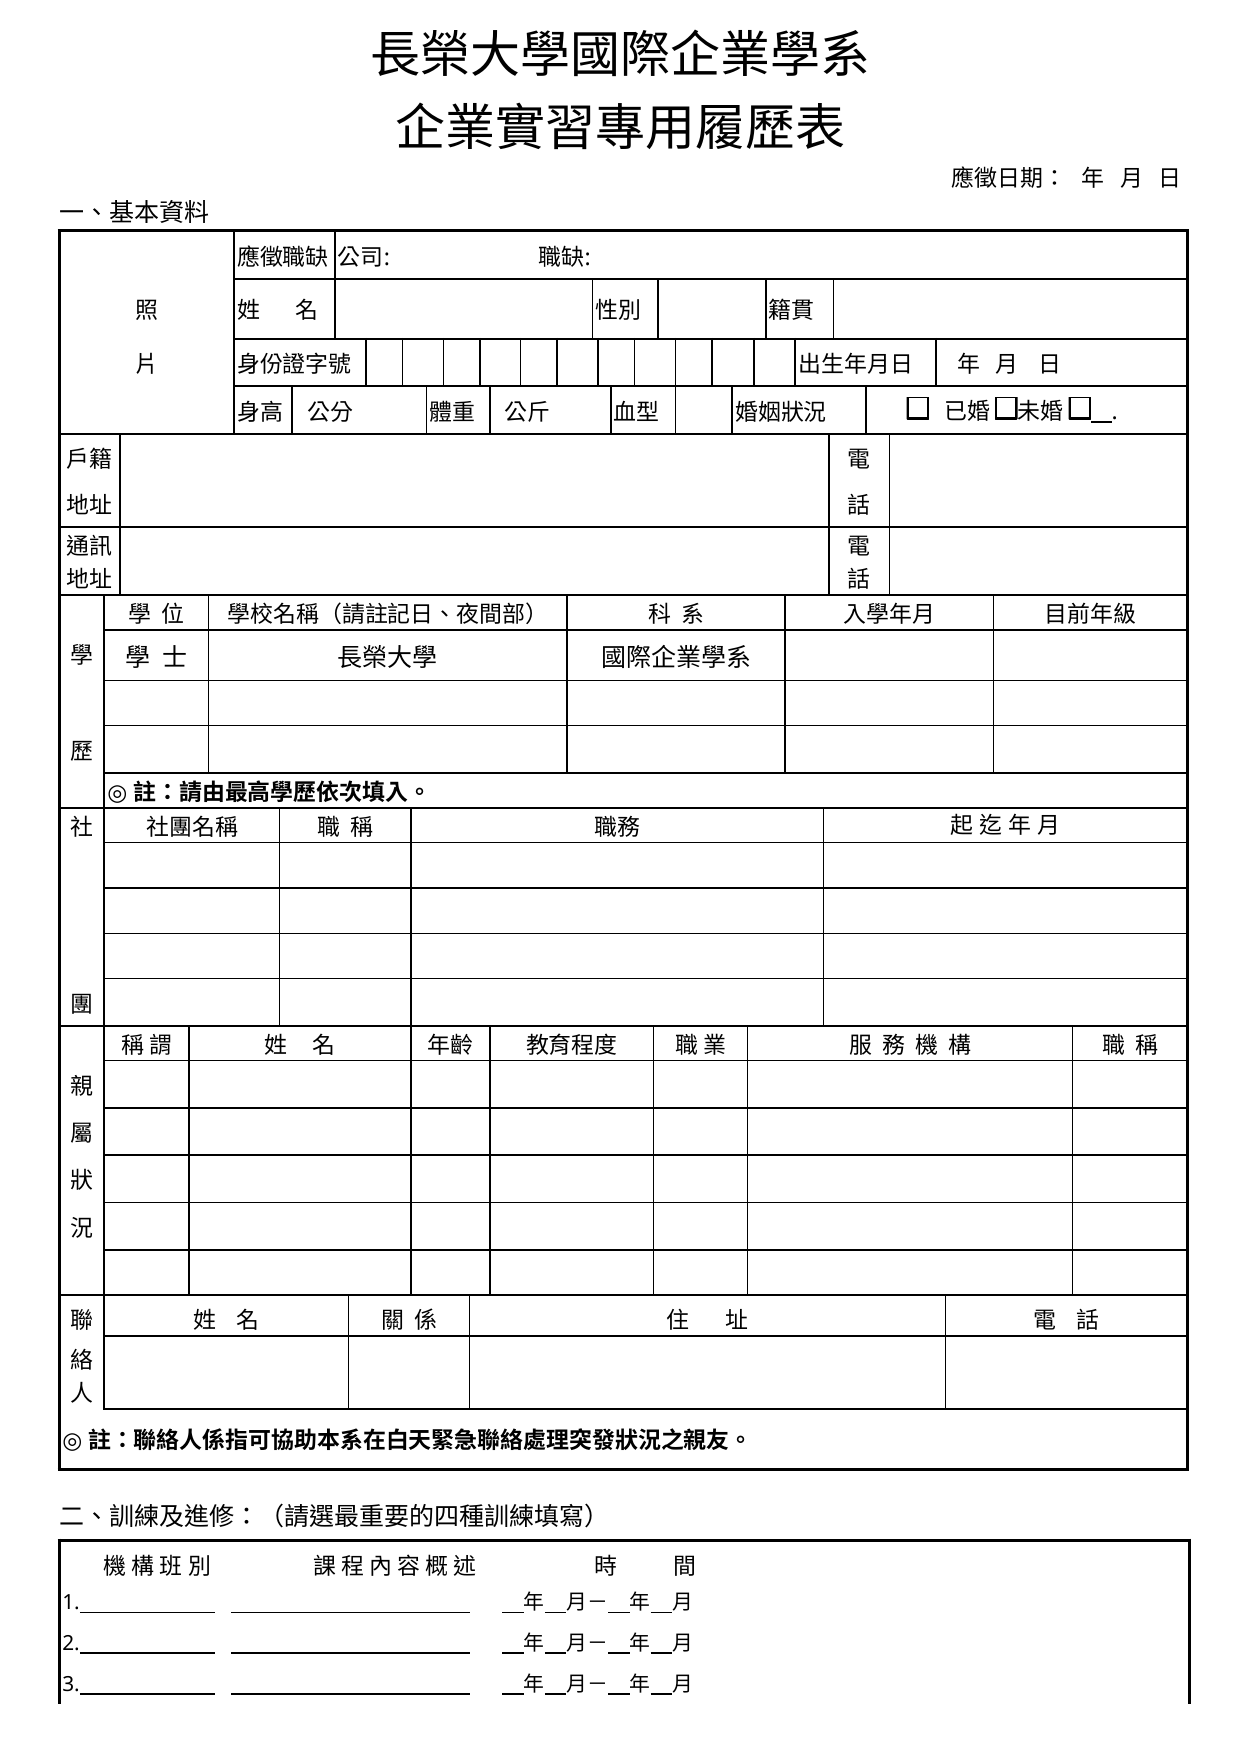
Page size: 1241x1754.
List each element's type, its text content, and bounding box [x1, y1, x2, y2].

table_cell 出生年月日 [796, 340, 935, 385]
table_cell [61, 1249, 103, 1294]
table_cell 入學年月 [786, 596, 993, 629]
table_cell [367, 340, 402, 385]
table_cell [412, 1156, 489, 1202]
table_cell [412, 1061, 489, 1107]
table_cell [654, 1061, 747, 1107]
table_cell [654, 1203, 747, 1249]
table_cell ◎ 註：請由最高學歷依次填入。 [105, 774, 1186, 807]
table_cell [190, 1251, 410, 1294]
table_cell [994, 631, 1186, 679]
table_cell [748, 1251, 1072, 1294]
table_cell [491, 1203, 653, 1249]
table_cell [105, 1061, 188, 1107]
table_cell [105, 1203, 188, 1249]
table_cell 教育程度 [491, 1027, 653, 1060]
table_cell 血型 [612, 387, 675, 433]
table_cell 公分 [293, 387, 426, 433]
table_cell [568, 726, 784, 772]
table_cell [748, 1203, 1072, 1249]
table_cell [1073, 1251, 1186, 1294]
table_cell 稱 謂 [105, 1027, 188, 1060]
table_cell 住 址 [470, 1296, 945, 1335]
table_cell 姓 名 [190, 1027, 410, 1060]
table_cell [481, 340, 520, 385]
table_cell 職 稱 [1073, 1027, 1186, 1060]
table_cell [105, 1337, 348, 1408]
table_cell 體重 [427, 387, 489, 433]
text 企業實習專用履歷表 [59, 87, 1181, 159]
text 二、訓練及進修：（請選最重要的四種訓練填寫） [59, 1496, 1181, 1532]
table_cell 職 稱 [280, 809, 410, 842]
table_cell [491, 1251, 653, 1294]
table_cell [412, 1203, 489, 1249]
table_cell 目前年級 [994, 596, 1186, 629]
table_cell 已婚 未婚 . [867, 387, 1186, 433]
table_cell 國際企業學系 [568, 631, 784, 679]
table_cell 關 係 [349, 1296, 469, 1335]
table_cell [654, 1156, 747, 1202]
table_cell [521, 340, 556, 385]
table_cell [105, 889, 279, 932]
table_cell [280, 889, 410, 932]
table_cell [654, 1109, 747, 1154]
table_cell [105, 726, 208, 772]
table_cell 學 士 [105, 631, 208, 679]
table_cell 片 [61, 338, 233, 385]
table_cell [824, 979, 1186, 1025]
table_cell [209, 726, 566, 772]
table_cell [105, 1251, 188, 1294]
text 一、基本資料 [59, 193, 1181, 229]
table_cell [890, 435, 1186, 526]
table_cell 年 月 日 [937, 340, 1186, 385]
table_cell 2. 年 月－ 年 月 [61, 1622, 1188, 1663]
table_cell 學 [61, 629, 103, 679]
table_cell 起 迄 年 月 [824, 809, 1186, 842]
table_cell 電 話 [946, 1296, 1186, 1335]
table_header 公司: 職缺: [336, 232, 1186, 278]
table_cell [786, 631, 993, 679]
table_cell 電 話 [830, 435, 889, 526]
table_cell [105, 843, 279, 887]
table_cell [1073, 1156, 1186, 1202]
table_cell [403, 340, 443, 385]
table_cell [190, 1203, 410, 1249]
table_cell [336, 280, 592, 338]
table_cell [755, 340, 794, 385]
table_cell 3. 年 月－ 年 月 [61, 1663, 1188, 1704]
table_cell [209, 681, 566, 725]
table_cell 學校名稱（請註記日、夜間部） [209, 596, 566, 629]
table_cell [412, 1251, 489, 1294]
table_cell [61, 887, 103, 932]
table_cell [280, 843, 410, 887]
table_cell [659, 280, 765, 338]
table_cell [280, 934, 410, 978]
table_cell [280, 979, 410, 1025]
table_cell [994, 726, 1186, 772]
table_cell [1073, 1203, 1186, 1249]
table_cell 社 [61, 809, 103, 842]
table_cell [61, 933, 103, 978]
table_cell [444, 340, 479, 385]
table_cell [824, 889, 1186, 932]
table_cell [105, 681, 208, 725]
table_cell [748, 1061, 1072, 1107]
table_cell 親 [61, 1060, 103, 1107]
table_cell [1073, 1061, 1186, 1107]
table_cell 性別 [593, 280, 657, 338]
table_cell [412, 934, 823, 978]
table_cell 照 [61, 278, 233, 338]
text 長榮大學國際企業學系 [59, 15, 1181, 87]
table_cell [61, 1027, 103, 1060]
table_cell [61, 772, 103, 807]
table_cell [412, 889, 823, 932]
table_cell [491, 1061, 653, 1107]
table_cell [412, 1109, 489, 1154]
table_cell [568, 681, 784, 725]
table_cell [1073, 1109, 1186, 1154]
table_cell [61, 385, 233, 433]
table_cell 身高 [235, 387, 291, 433]
table_cell 電 話 [830, 528, 889, 594]
table_cell [635, 340, 675, 385]
table_cell 1. 年 月－ 年 月 [61, 1581, 1188, 1622]
table_cell [786, 681, 993, 725]
table_cell 籍貫 [767, 280, 833, 338]
table_cell 聯 絡人 [61, 1296, 103, 1408]
table_cell 社團名稱 [105, 809, 279, 842]
table_cell 科 系 [568, 596, 784, 629]
table_cell [748, 1156, 1072, 1202]
table_cell [824, 843, 1186, 887]
table_cell [105, 1109, 188, 1154]
text 應徵日期： 年 月 日 [59, 159, 1181, 193]
table_cell 職務 [412, 809, 823, 842]
table_cell [61, 842, 103, 887]
table_cell [121, 528, 828, 594]
table_cell 姓 名 [235, 280, 334, 338]
table_cell [105, 1156, 188, 1202]
table_cell [834, 280, 1186, 338]
table_cell [994, 681, 1186, 725]
table_cell 歷 [61, 725, 103, 772]
table_cell [105, 979, 279, 1025]
table_cell [676, 340, 711, 385]
table_cell 戶籍 地址 [61, 435, 119, 526]
table_cell 通訊 地址 [61, 528, 119, 594]
table_cell [412, 979, 823, 1025]
table_cell [599, 340, 634, 385]
table_cell [105, 934, 279, 978]
table_header 應徵職缺 [235, 232, 334, 278]
table_cell 狀 [61, 1154, 103, 1202]
table_header [61, 232, 233, 278]
table_cell 團 [61, 978, 103, 1025]
table_cell [61, 680, 103, 725]
table_cell [786, 726, 993, 772]
table_cell 職 業 [654, 1027, 747, 1060]
table_cell [713, 340, 753, 385]
table_cell 屬 [61, 1107, 103, 1154]
table_cell [748, 1109, 1072, 1154]
table_cell [491, 1156, 653, 1202]
table_cell [121, 435, 828, 526]
table_cell [470, 1337, 945, 1408]
table_cell 學 位 [105, 596, 208, 629]
table_cell ◎ 註：聯絡人係指可協助本系在白天緊急聯絡處理突發狀況之親友。 [61, 1408, 1186, 1468]
table_cell [824, 934, 1186, 978]
table_cell [558, 340, 597, 385]
table_cell [676, 387, 731, 433]
table_cell 公斤 [491, 387, 610, 433]
table_cell 況 [61, 1202, 103, 1249]
table_cell [190, 1061, 410, 1107]
table_cell [412, 843, 823, 887]
table_cell [190, 1109, 410, 1154]
table_cell [61, 596, 103, 629]
table_cell 姓 名 [105, 1296, 348, 1335]
table_cell 婚姻狀況 [733, 387, 865, 433]
table_cell [890, 528, 1186, 594]
table_cell [654, 1251, 747, 1294]
table_cell [946, 1337, 1186, 1408]
table_cell 服 務 機 構 [748, 1027, 1072, 1060]
table_cell 身份證字號 [235, 340, 365, 385]
table_cell 長榮大學 [209, 631, 566, 679]
table_header 機 構 班 別 課 程 內 容 概 述 時 間 [61, 1542, 1188, 1581]
table_cell [491, 1109, 653, 1154]
table_cell [190, 1156, 410, 1202]
table_cell [349, 1337, 469, 1408]
table_cell 年齡 [412, 1027, 489, 1060]
